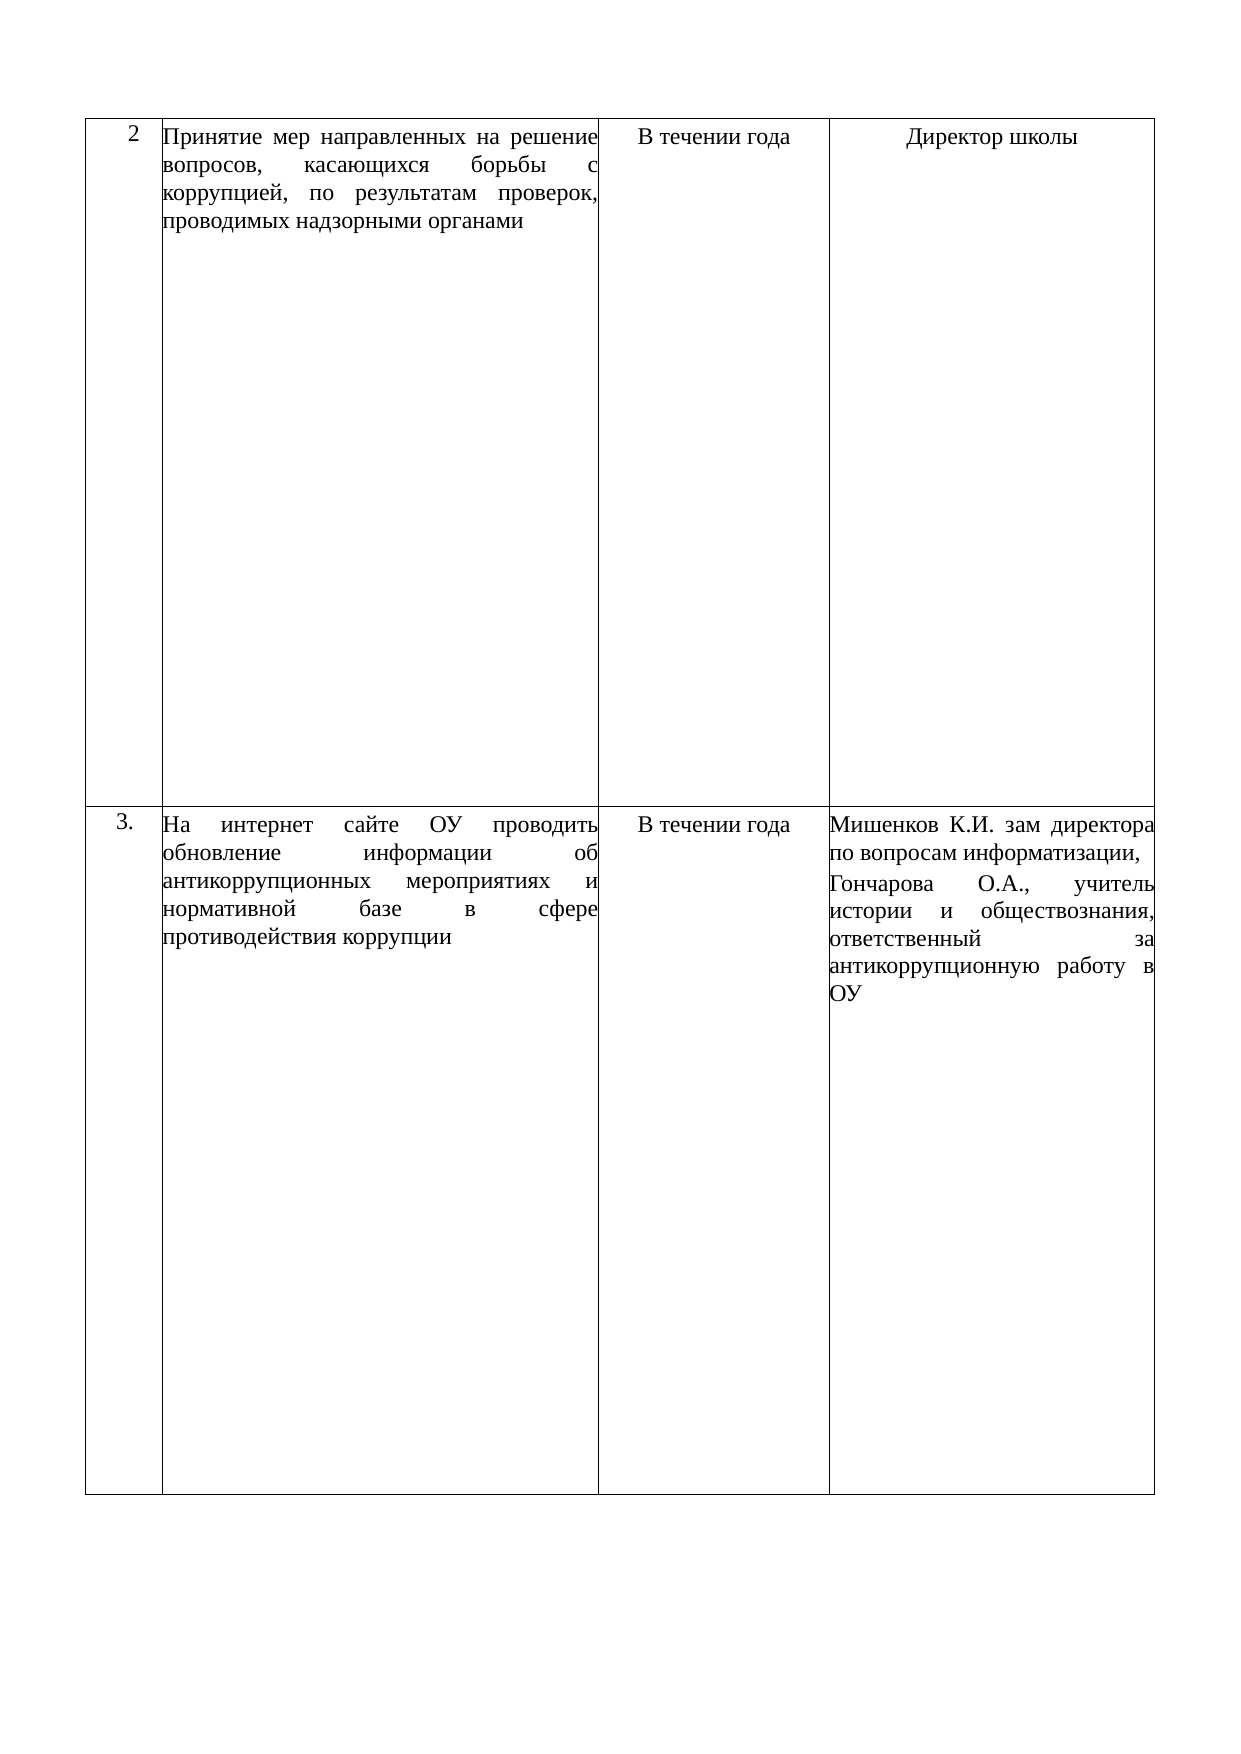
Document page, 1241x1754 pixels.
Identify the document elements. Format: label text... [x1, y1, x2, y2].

table_cell 3. [86, 807, 162, 1494]
table_cell Мишенков К.И. зам директора по вопросам информатизации, Гончарова О.А., учитель истории и обществознания, ответственный за антикоррупционную работу в ОУ [830, 807, 1154, 1494]
table_cell На интернет сайте ОУ проводить обновление информации об антикоррупционных мероприятиях и нормативной базе в сфере противодействия коррупции [163, 807, 598, 1494]
table_cell В течении года [599, 807, 829, 1494]
table_cell В течении года [599, 119, 829, 806]
table_cell Директор школы [830, 119, 1154, 806]
table_cell 2 [86, 119, 162, 806]
table_cell Принятие мер направленных на решение вопросов, касающихся борьбы с коррупцией, по результатам проверок, проводимых надзорными органами [163, 119, 598, 806]
